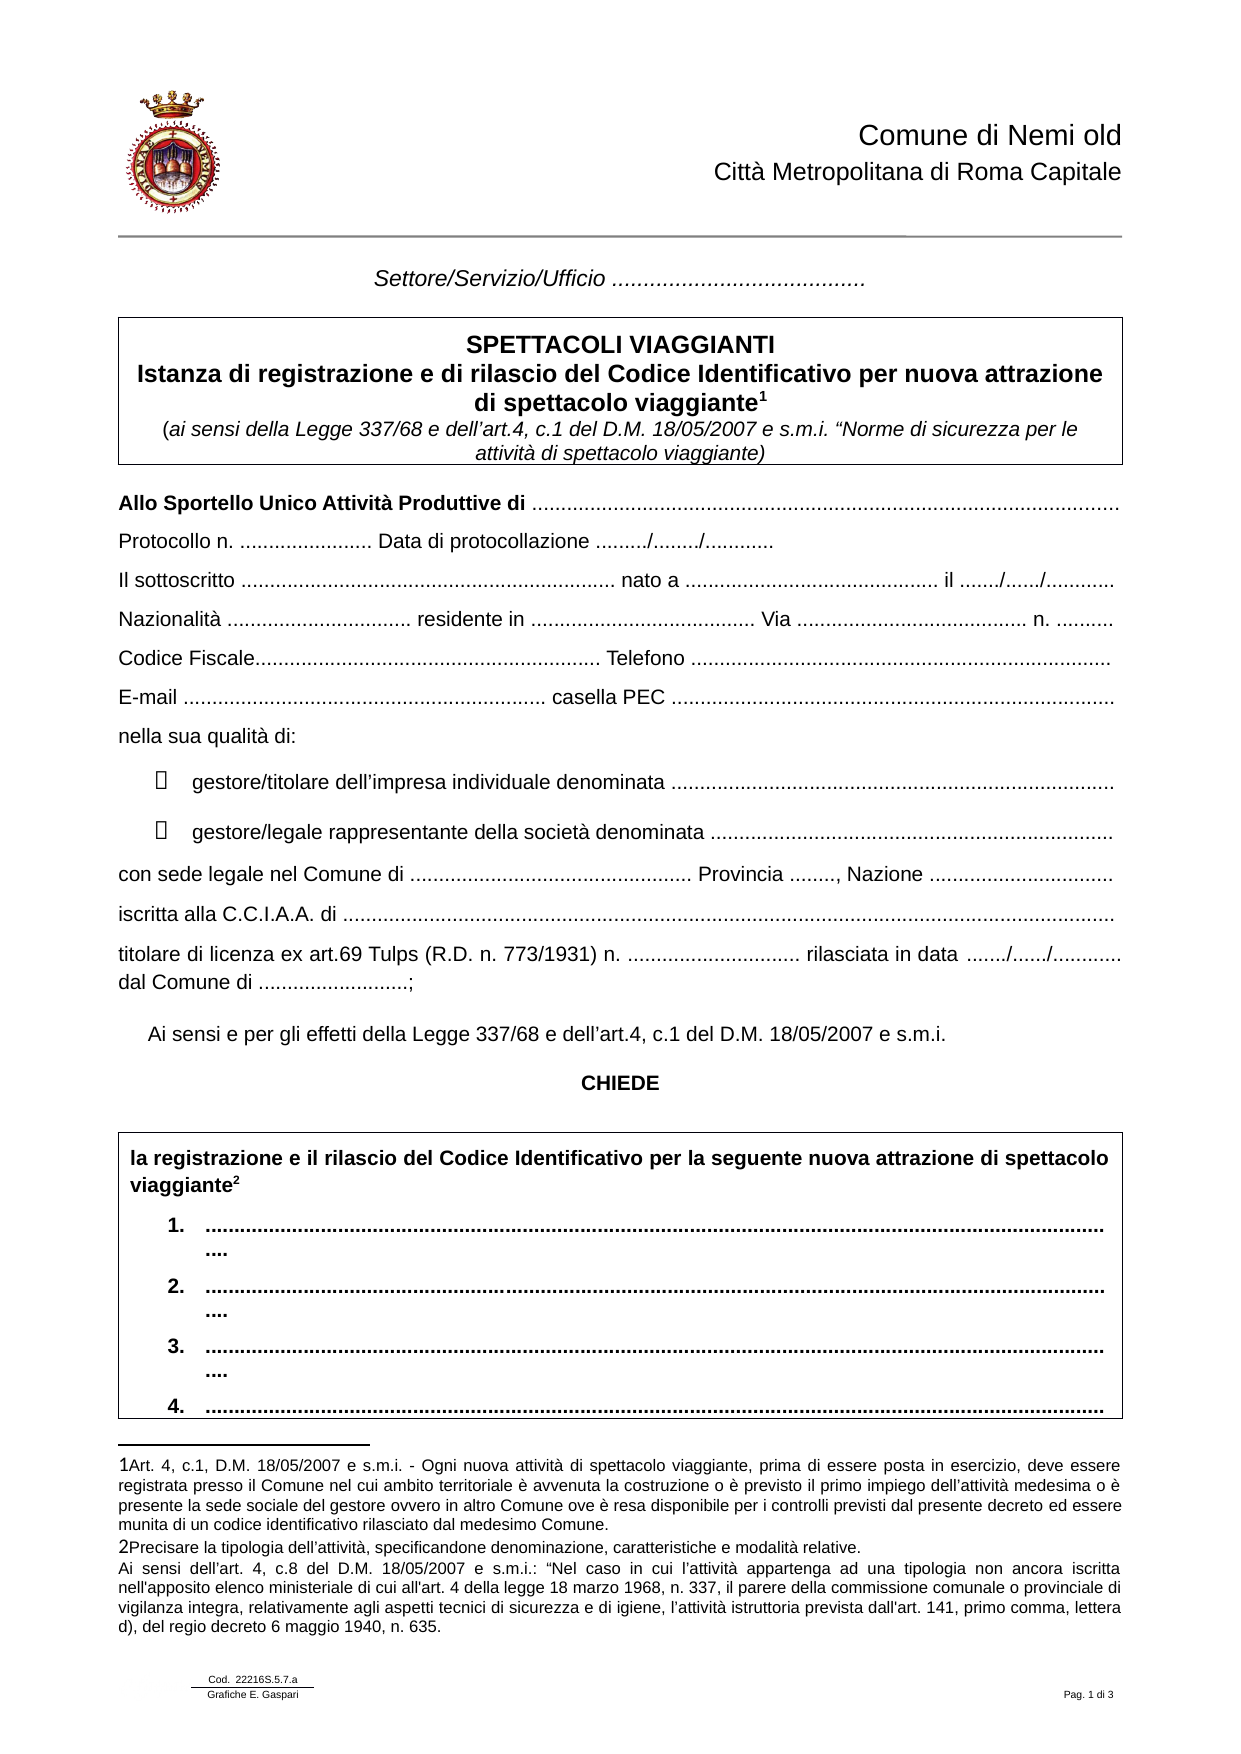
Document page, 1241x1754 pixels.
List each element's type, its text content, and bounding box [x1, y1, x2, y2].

picture [122, 87, 224, 219]
table_header SPETTACOLI VIAGGIANTI Istanza di registrazione e di rilascio del Codice Identificativo per nuova attrazione di spettacolo viaggiante (ai sensi della Legge 337/68 e dell’art.4, c.1 del D.M. 18/05/2007 e s.m.i. “Norme di sicurezza per le attività di spettacolo viaggiante) [119, 318, 1122, 464]
text Nazionalità ................................ residente in ....................................... Via ........................................ n. .......... [118, 607, 1122, 631]
table_header la registrazione e il rilascio del Codice Identificativo per la seguente nuova attrazione di spettacolo viaggiante ................................................................................................................................................................ ................................................................................................................................................................ ................................................................................................................................................................ ................................................................................................................................................................ ................................................................................................................................................................ e, per tale finalità: la verifica dell’idoneità della documentazione tecnica illustrativa e certificativa allegata, sottoscritta da professionista abilitato, direttamente o tramite apposita certificazione da parte di organismo di certificazione accreditato, atta a dimostrare la sussistenza dei requisiti tecnici di cui all'art.3 del D.M. 18/05/2007 e s.m.i., comprensiva di: a) copia del manuale di uso e manutenzione dell’attività, redatto dal costruttore con le istruzioni complete, incluse quelle relative al montaggio e smontaggio, al funzionamento e alla manutenzione; b) copia del libretto dell’attività. di sottoporre l’attività ad un controllo di regolare funzionamento nelle ordinarie condizioni di esercizio e di accertare l’esistenza di un verbale di collaudo redatto da professionista abilitato o di apposita certificazione da parte di organismo di certificazione accreditato. Ai fini della competenza della Commissione di vigilanza, si evidenzia che la capienza presunta di ogni singola attrazione è  inferiore  superiore ai 1.300 posti. [119, 1133, 1122, 1418]
text Comune di Nemi old [224, 118, 1122, 152]
text iscritta alla C.C.I.A.A. di ...................................................................................................................................... [118, 902, 1122, 926]
text Protocollo n. ....................... Data di protocollazione ........./......../............ [118, 529, 1122, 553]
text Ai sensi e per gli effetti della Legge 337/68 e dell’art.4, c.1 del D.M. 18/05/2007 e s.m.i. [118, 1022, 1122, 1046]
text Il sottoscritto ................................................................. nato a ............................................ il ......./....../............ [118, 568, 1122, 592]
text con sede legale nel Comune di ................................................. Provincia ........, Nazione ................................ [118, 862, 1122, 886]
text E-mail ............................................................... casella PEC ............................................................................. [118, 685, 1122, 709]
subtitle CHIEDE [118, 1071, 1122, 1095]
text titolare di licenza ex art.69 Tulps (R.D. n. 773/1931) n. .............................. rilasciata in data ......./....../............ dal Comune di ..........................; [118, 942, 1122, 994]
text Codice Fiscale............................................................ Telefono ......................................................................... [118, 646, 1122, 670]
text Allo Sportello Unico Attività Produttive di [118, 490, 1122, 514]
text Città Metropolitana di Roma Capitale [224, 157, 1122, 185]
text  gestore/titolare dell’impresa individuale denominata ............................................................................. [153, 762, 1122, 796]
text nella sua qualità di: [118, 723, 1122, 747]
text Settore/Servizio/Ufficio ........................................ [118, 265, 1122, 291]
text  gestore/legale rappresentante della società denominata ...................................................................... [153, 812, 1122, 846]
